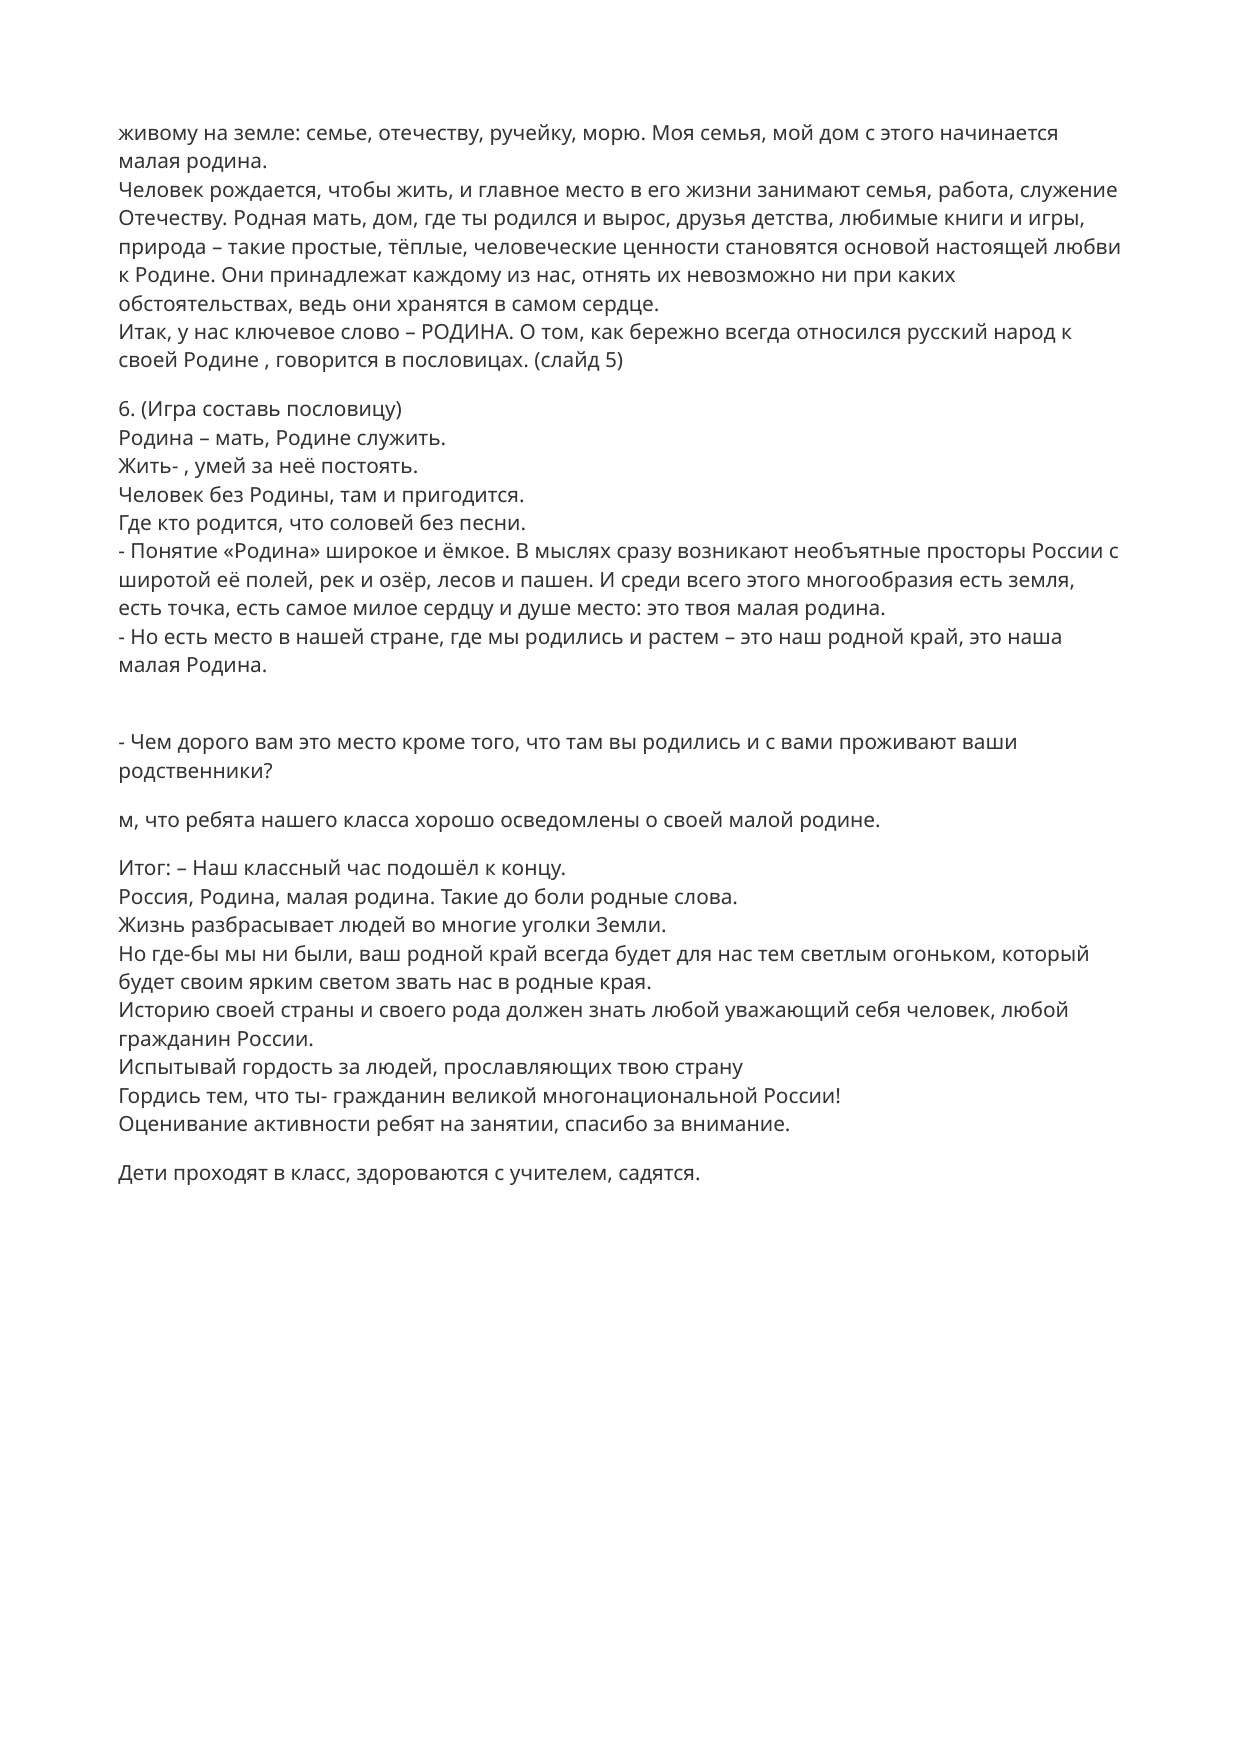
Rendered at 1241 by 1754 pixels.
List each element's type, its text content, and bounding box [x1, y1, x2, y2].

text 6. (Игра составь пословицу) Родина – мать, Родине служить. Жить- , умей за неё постоять. Человек без Родины, там и пригодится. Где кто родится, что соловей без песни. - Понятие «Родина» широкое и ёмкое. В мыслях сразу возникают необъятные просторы России с широтой её полей, рек и озёр, лесов и пашен. И среди всего этого многообразия есть земля, есть точка, есть самое милое сердцу и душе место: это твоя малая родина. - Но есть место в нашей стране, где мы родились и растем – это наш родной край, это наша малая Родина. [118, 394, 1122, 679]
text Итог: – Наш классный час подошёл к концу. Россия, Родина, малая родина. Такие до боли родные слова. Жизнь разбрасывает людей во многие уголки Земли. Но где-бы мы ни были, ваш родной край всегда будет для нас тем светлым огоньком, который будет своим ярким светом звать нас в родные края. Историю своей страны и своего рода должен знать любой уважающий себя человек, любой гражданин России. Испытывай гордость за людей, прославляющих твою страну Гордись тем, что ты- гражданин великой многонациональной России! Оценивание активности ребят на занятии, спасибо за внимание. [118, 853, 1122, 1138]
text - Чем дорого вам это место кроме того, что там вы родились и с вами проживают ваши родственники? [118, 699, 1122, 784]
text Дети проходят в класс, здороваются с учителем, садятся. [118, 1158, 1122, 1187]
text м, что ребята нашего класса хорошо осведомлены о своей малой родине. [118, 805, 1122, 833]
text живому на земле: семье, отечеству, ручейку, морю. Моя семья, мой дом с этого начинается малая родина. Человек рождается, чтобы жить, и главное место в его жизни занимают семья, работа, служение Отечеству. Родная мать, дом, где ты родился и вырос, друзья детства, любимые книги и игры, природа – такие простые, тёплые, человеческие ценности становятся основой настоящей любви к Родине. Они принадлежат каждому из нас, отнять их невозможно ни при каких обстоятельствах, ведь они хранятся в самом сердце. Итак, у нас ключевое слово – РОДИНА. О том, как бережно всегда относился русский народ к своей Родине , говорится в пословицах. (слайд 5) [118, 118, 1122, 374]
